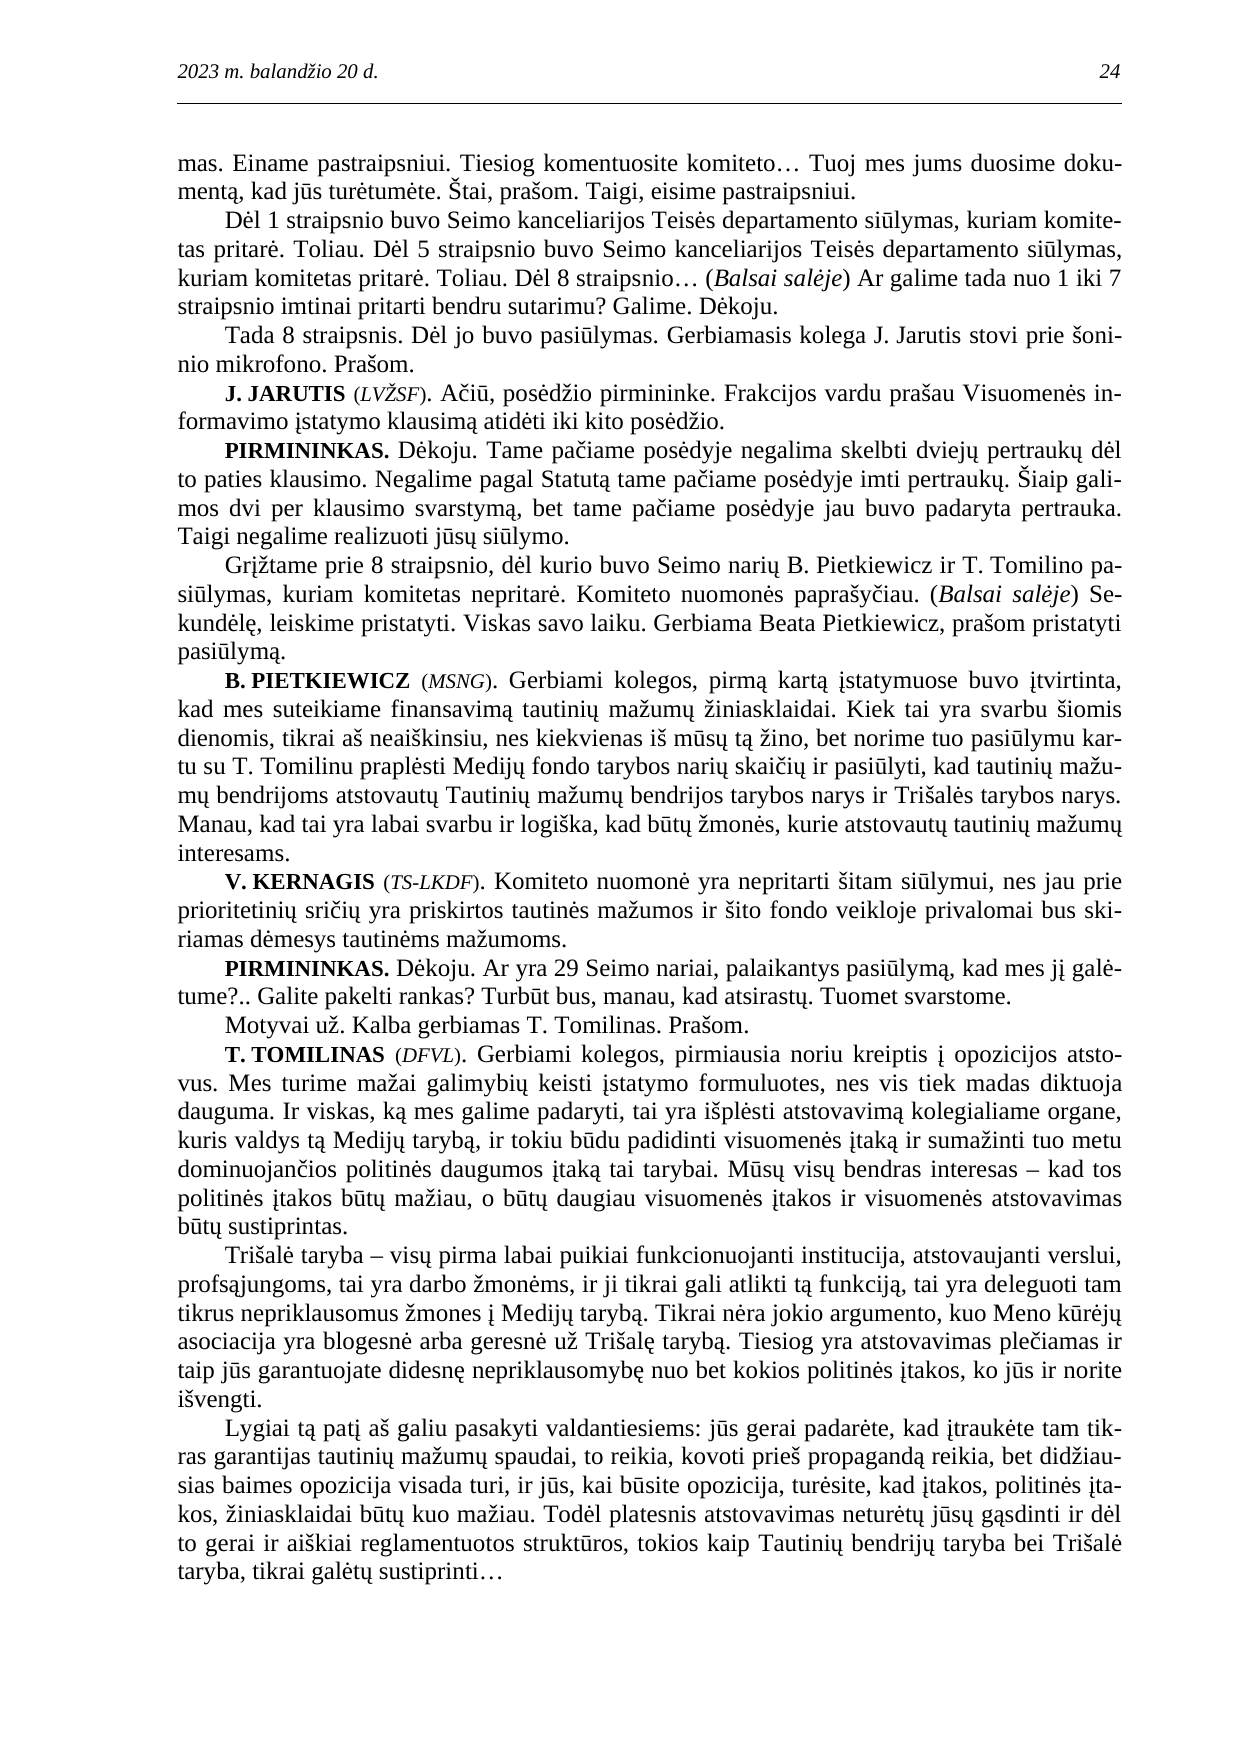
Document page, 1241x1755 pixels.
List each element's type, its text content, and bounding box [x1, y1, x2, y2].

text V. KERNAGIS (TS-LKDF). Ko­mi­te­to nuo­mo­nė yra ne­pri­tar­ti ši­tam siū­ly­mui, nes jau prie pri­ori­te­ti­nių sri­čių yra pri­skir­tos tau­ti­nės ma­žu­mos ir ši­to fon­do veik­lo­je pri­va­lo­mai bus ski­ria­mas dė­me­sys tau­ti­nėms ma­žu­moms. [177, 866, 1122, 953]
text PIRMININKAS. Dė­ko­ju. Ta­me pa­čia­me po­sė­dy­je ne­ga­li­ma skelb­ti dvie­jų per­trau­kų dėl to pa­ties klau­si­mo. Ne­ga­li­me pa­gal Sta­tu­tą ta­me pa­čia­me po­sė­dy­je im­ti per­trau­kų. Šiaip ga­li­mos dvi per klau­si­mo svars­ty­mą, bet ta­me pa­čia­me po­sė­dy­je jau bu­vo pa­da­ry­ta per­trau­ka. Tai­gi ne­ga­li­me re­a­li­zuo­ti jū­sų siū­ly­mo. [177, 435, 1122, 550]
text B. PIETKIEWICZ (MSNG). Ger­bia­mi ko­le­gos, pir­mą kar­tą įsta­ty­muo­se bu­vo įtvir­tin­ta, kad mes su­tei­kia­me fi­nan­sa­vi­mą tau­ti­nių ma­žu­mų ži­niask­lai­dai. Kiek tai yra svar­bu šio­mis die­no­mis, tik­rai aš ne­aiš­kin­siu, nes kiek­vie­nas iš mū­sų tą ži­no, bet no­ri­me tuo pa­siū­ly­mu kar­tu su T. To­mi­li­nu pra­plės­ti Me­di­jų fon­do ta­ry­bos na­rių skai­čių ir pa­siū­ly­ti, kad tau­ti­nių ma­žu­mų ben­dri­joms at­sto­vau­tų Tau­ti­nių ma­žu­mų ben­dri­jos ta­ry­bos na­rys ir Tri­ša­lės ta­ry­bos na­rys. Ma­nau, kad tai yra la­bai svar­bu ir lo­giš­ka, kad bū­tų žmo­nės, ku­rie at­sto­vau­tų tau­ti­nių ma­žu­mų in­te­re­sams. [177, 665, 1122, 866]
text Mo­ty­vai už. Kal­ba ger­bia­mas T. To­mi­li­nas. Pra­šom. [177, 1010, 1122, 1039]
text Grįž­ta­me prie 8 straips­nio, dėl ku­rio bu­vo Sei­mo na­rių B. Piet­kie­wicz ir T. To­mi­li­no pa­siū­ly­mas, ku­riam ko­mi­te­tas ne­pri­ta­rė. Ko­mi­te­to nuo­mo­nės pa­pra­šy­čiau. (Bal­sai sa­lė­je) Se­kun­dė­lę, leis­ki­me pri­sta­ty­ti. Vis­kas sa­vo lai­ku. Ger­bia­ma Be­ata Piet­kie­wicz, pra­šom pri­sta­ty­ti pa­siū­ly­mą. [177, 550, 1122, 665]
text Dėl 1 straips­nio bu­vo Sei­mo kan­ce­lia­ri­jos Tei­sės de­par­ta­men­to siū­ly­mas, ku­riam ko­mi­te­tas pri­ta­rė. To­liau. Dėl 5 straips­nio bu­vo Sei­mo kan­ce­lia­ri­jos Tei­sės de­par­ta­men­to siū­ly­mas, ku­riam ko­mi­te­tas pri­ta­rė. To­liau. Dėl 8 straips­nio… (Bal­sai sa­lė­je) Ar ga­li­me ta­da nuo 1 iki 7 straips­nio im­ti­nai pri­tar­ti ben­dru su­ta­ri­mu? Ga­li­me. Dė­ko­ju. [177, 205, 1122, 320]
text Ly­giai tą pa­tį aš ga­liu pa­sa­ky­ti val­dan­tie­siems: jūs ge­rai pa­da­rė­te, kad įtrau­kė­te tam tik­ras ga­ran­ti­jas tau­ti­nių ma­žu­mų spau­dai, to rei­kia, ko­vo­ti prieš pro­pa­gan­dą rei­kia, bet di­džiau­sias bai­mes opo­zi­ci­ja vi­sa­da tu­ri, ir jūs, kai bū­si­te opo­zi­ci­ja, tu­rė­si­te, kad įta­kos, po­li­ti­nės įta­kos, ži­niask­lai­dai bū­tų kuo ma­žiau. To­dėl pla­tes­nis at­sto­va­vi­mas ne­tu­rė­tų jū­sų gąs­din­ti ir dėl to ge­rai ir aiš­kiai reg­la­men­tuo­tos struk­tū­ros, to­kios kaip Tau­ti­nių ben­dri­jų ta­ry­ba bei Tri­ša­lė ta­ry­ba, tik­rai ga­lė­tų su­stip­rin­ti… [177, 1413, 1122, 1585]
text Ta­da 8 straips­nis. Dėl jo bu­vo pa­siū­ly­mas. Ger­bia­ma­sis ko­le­ga J. Ja­ru­tis sto­vi prie šo­ni­nio mik­ro­fo­no. Pra­šom. [177, 320, 1122, 378]
text J. JARUTIS (LVŽSF). Ačiū, po­sė­džio pir­mi­nin­ke. Frak­ci­jos var­du pra­šau Vi­suo­me­nės in­for­ma­vi­mo įsta­ty­mo klau­si­mą ati­dė­ti iki ki­to po­sė­džio. [177, 378, 1122, 435]
text mas. Ei­na­me pa­straips­niui. Tie­siog ko­men­tuo­si­te ko­mi­te­to… Tuoj mes jums duo­si­me do­ku­men­tą, kad jūs tu­rė­tu­mė­te. Štai, pra­šom. Tai­gi, ei­si­me pa­straips­niui. [177, 148, 1122, 205]
text PIRMININKAS. Dė­ko­ju. Ar yra 29 Sei­mo na­riai, pa­lai­kan­tys pa­siū­ly­mą, kad mes jį ga­lė­tu­me?.. Ga­li­te pa­kel­ti ran­kas? Tur­būt bus, ma­nau, kad at­si­ras­tų. Tuo­met svars­to­me. [177, 953, 1122, 1010]
text T. TOMILINAS (DFVL). Ger­bia­mi ko­le­gos, pir­miau­sia no­riu kreip­tis į opo­zi­ci­jos at­sto­vus. Mes tu­ri­me ma­žai ga­li­my­bių keis­ti įsta­ty­mo for­mu­luo­tes, nes vis tiek ma­das dik­tuo­ja dau­gu­ma. Ir vis­kas, ką mes ga­li­me pa­da­ry­ti, tai yra iš­plės­ti at­sto­va­vi­mą ko­le­gia­lia­me or­ga­ne, ku­ris val­dys tą Me­di­jų ta­ry­bą, ir to­kiu bū­du pa­di­din­ti vi­suo­me­nės įta­ką ir su­ma­žin­ti tuo me­tu do­mi­nuo­jan­čios po­li­ti­nės dau­gu­mos įta­ką tai ta­ry­bai. Mū­sų vi­sų ben­dras in­te­re­sas – kad tos po­li­ti­nės įta­kos bū­tų ma­žiau, o bū­tų dau­giau vi­suo­me­nės įta­kos ir vi­suo­me­nės at­sto­va­vi­mas bū­tų su­stip­rin­tas. [177, 1039, 1122, 1240]
text Tri­ša­lė ta­ry­ba – vi­sų pir­ma la­bai pui­kiai funk­cio­nuo­jan­ti ins­ti­tu­ci­ja, at­sto­vau­jan­ti ver­slui, prof­są­jun­goms, tai yra dar­bo žmo­nėms, ir ji tik­rai ga­li at­lik­ti tą funk­ci­ją, tai yra de­le­guo­ti tam tik­rus ne­pri­klau­so­mus žmo­nes į Me­di­jų ta­ry­bą. Tik­rai nė­ra jo­kio ar­gu­men­to, kuo Me­no kū­rė­jų aso­cia­ci­ja yra blo­ges­nė ar­ba ge­res­nė už Tri­ša­lę ta­ry­bą. Tie­siog yra at­sto­va­vi­mas ple­čia­mas ir taip jūs ga­ran­tuo­ja­te di­des­nę ne­pri­klau­so­my­bę nuo bet ko­kios po­li­ti­nės įta­kos, ko jūs ir no­ri­te iš­veng­ti. [177, 1240, 1122, 1413]
